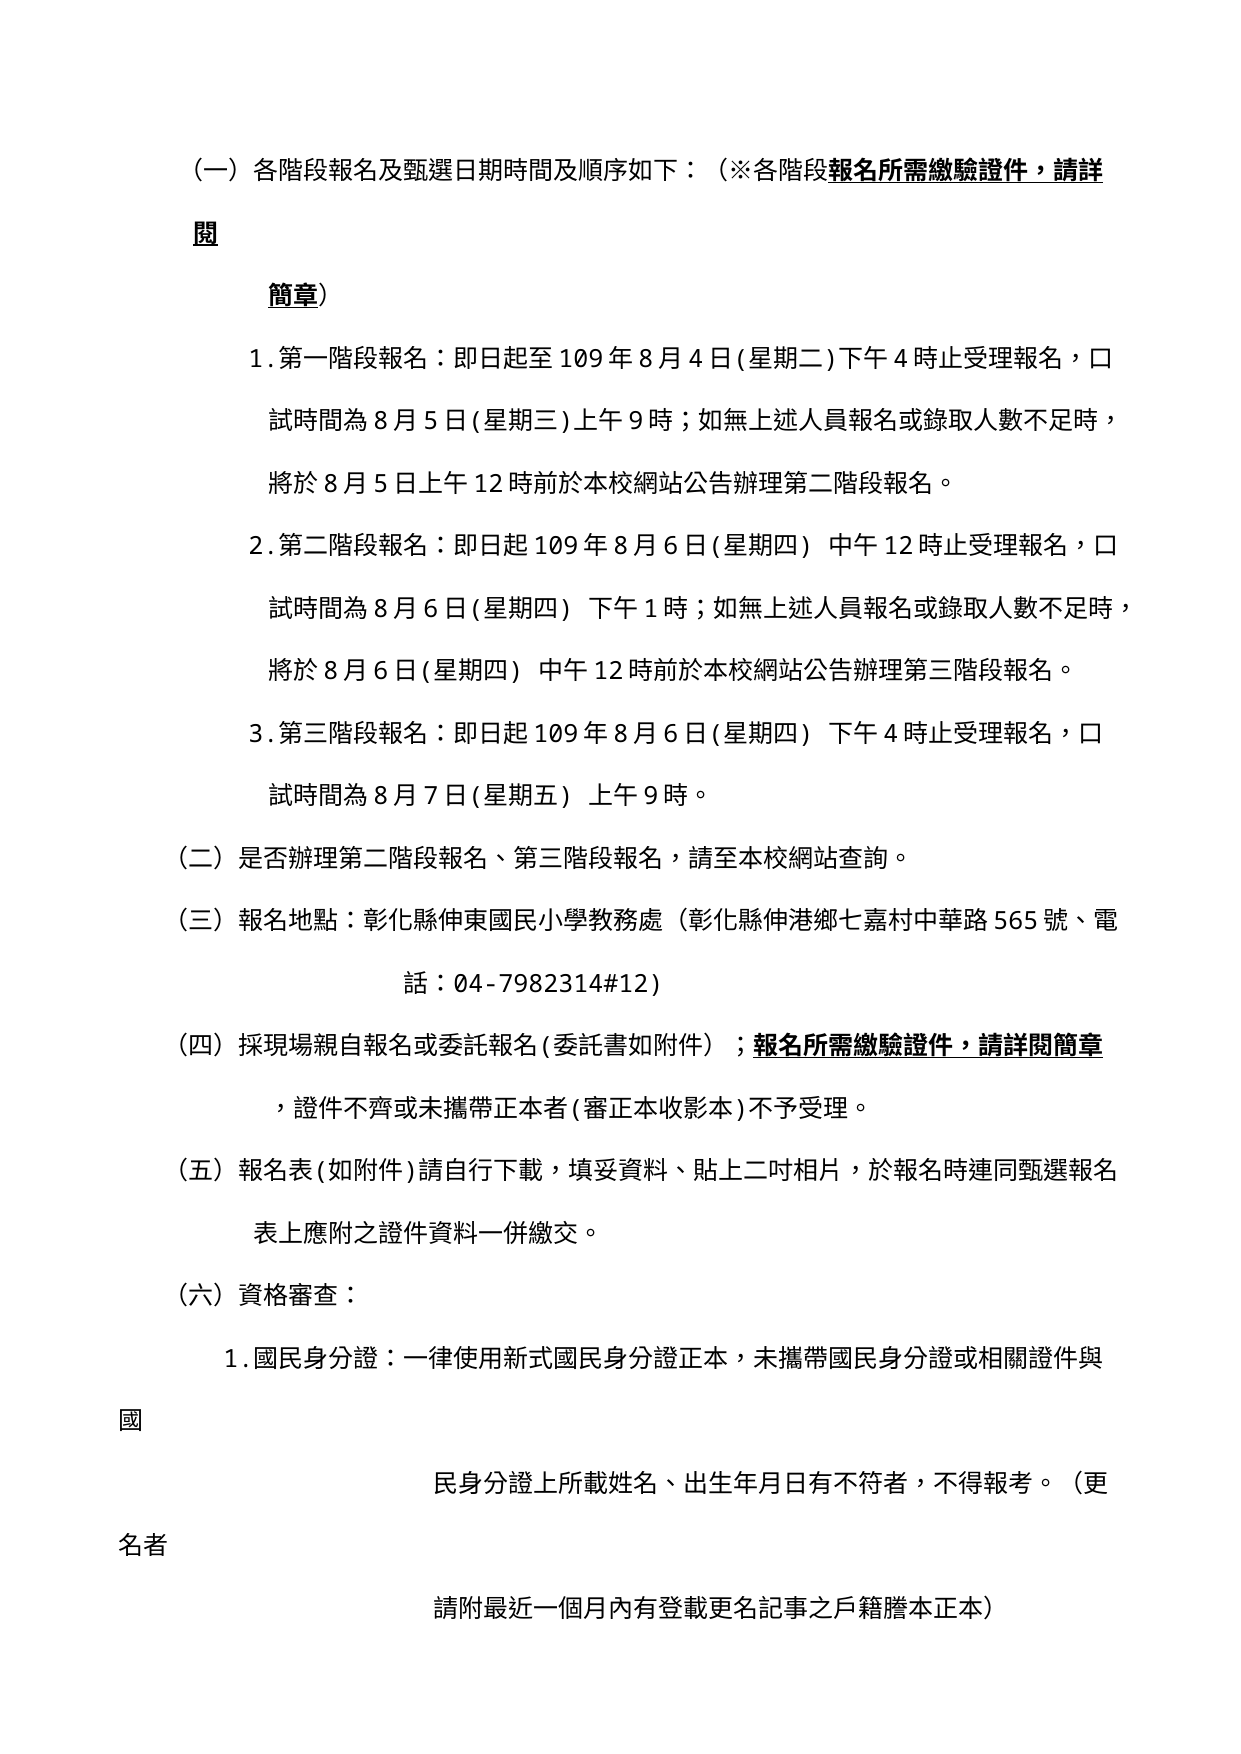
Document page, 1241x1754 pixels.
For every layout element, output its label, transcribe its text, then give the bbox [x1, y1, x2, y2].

text （四）採現場親自報名或委託報名(委託書如附件）；報名所需繳驗證件，請詳閱簡章 [118, 1002, 1122, 1064]
text 表上應附之證件資料一併繳交。 [118, 1189, 1122, 1252]
text 1.第一階段報名：即日起至109年8月4日(星期二)下午4時止受理報名，口試時間為8月5日(星期三)上午9時；如無上述人員報名或錄取人數不足時，將於8月5日上午12時前於本校網站公告辦理第二階段報名。 [218, 314, 1122, 502]
text （一）各階段報名及甄選日期時間及順序如下：（※各階段報名所需繳驗證件，請詳閱 [118, 127, 1122, 252]
text 請附最近一個月內有登載更名記事之戶籍謄本正本） [118, 1564, 1122, 1627]
text 簡章） [118, 252, 1122, 314]
text ，證件不齊或未攜帶正本者(審正本收影本)不予受理。 [118, 1064, 1122, 1127]
text 民身分證上所載姓名、出生年月日有不符者，不得報考。（更名者 [118, 1439, 1122, 1564]
text （六）資格審查： [118, 1252, 1122, 1314]
text 3.第三階段報名：即日起109年8月6日(星期四) 下午4時止受理報名，口試時間為8月7日(星期五) 上午9時。 [218, 689, 1122, 814]
text （五）報名表(如附件)請自行下載，填妥資料、貼上二吋相片，於報名時連同甄選報名 [118, 1127, 1122, 1189]
text 話：04-7982314#12) [118, 939, 1122, 1002]
text （三）報名地點：彰化縣伸東國民小學教務處（彰化縣伸港鄉七嘉村中華路565號、電 [118, 877, 1122, 939]
text （二）是否辦理第二階段報名、第三階段報名，請至本校網站查詢。 [118, 814, 1122, 877]
text 2.第二階段報名：即日起109年8月6日(星期四) 中午12時止受理報名，口試時間為8月6日(星期四) 下午1時；如無上述人員報名或錄取人數不足時，將於8月6日(星期四) 中午12時前於本校網站公告辦理第三階段報名。 [218, 502, 1122, 689]
text 1.國民身分證：一律使用新式國民身分證正本，未攜帶國民身分證或相關證件與國 [118, 1314, 1122, 1439]
